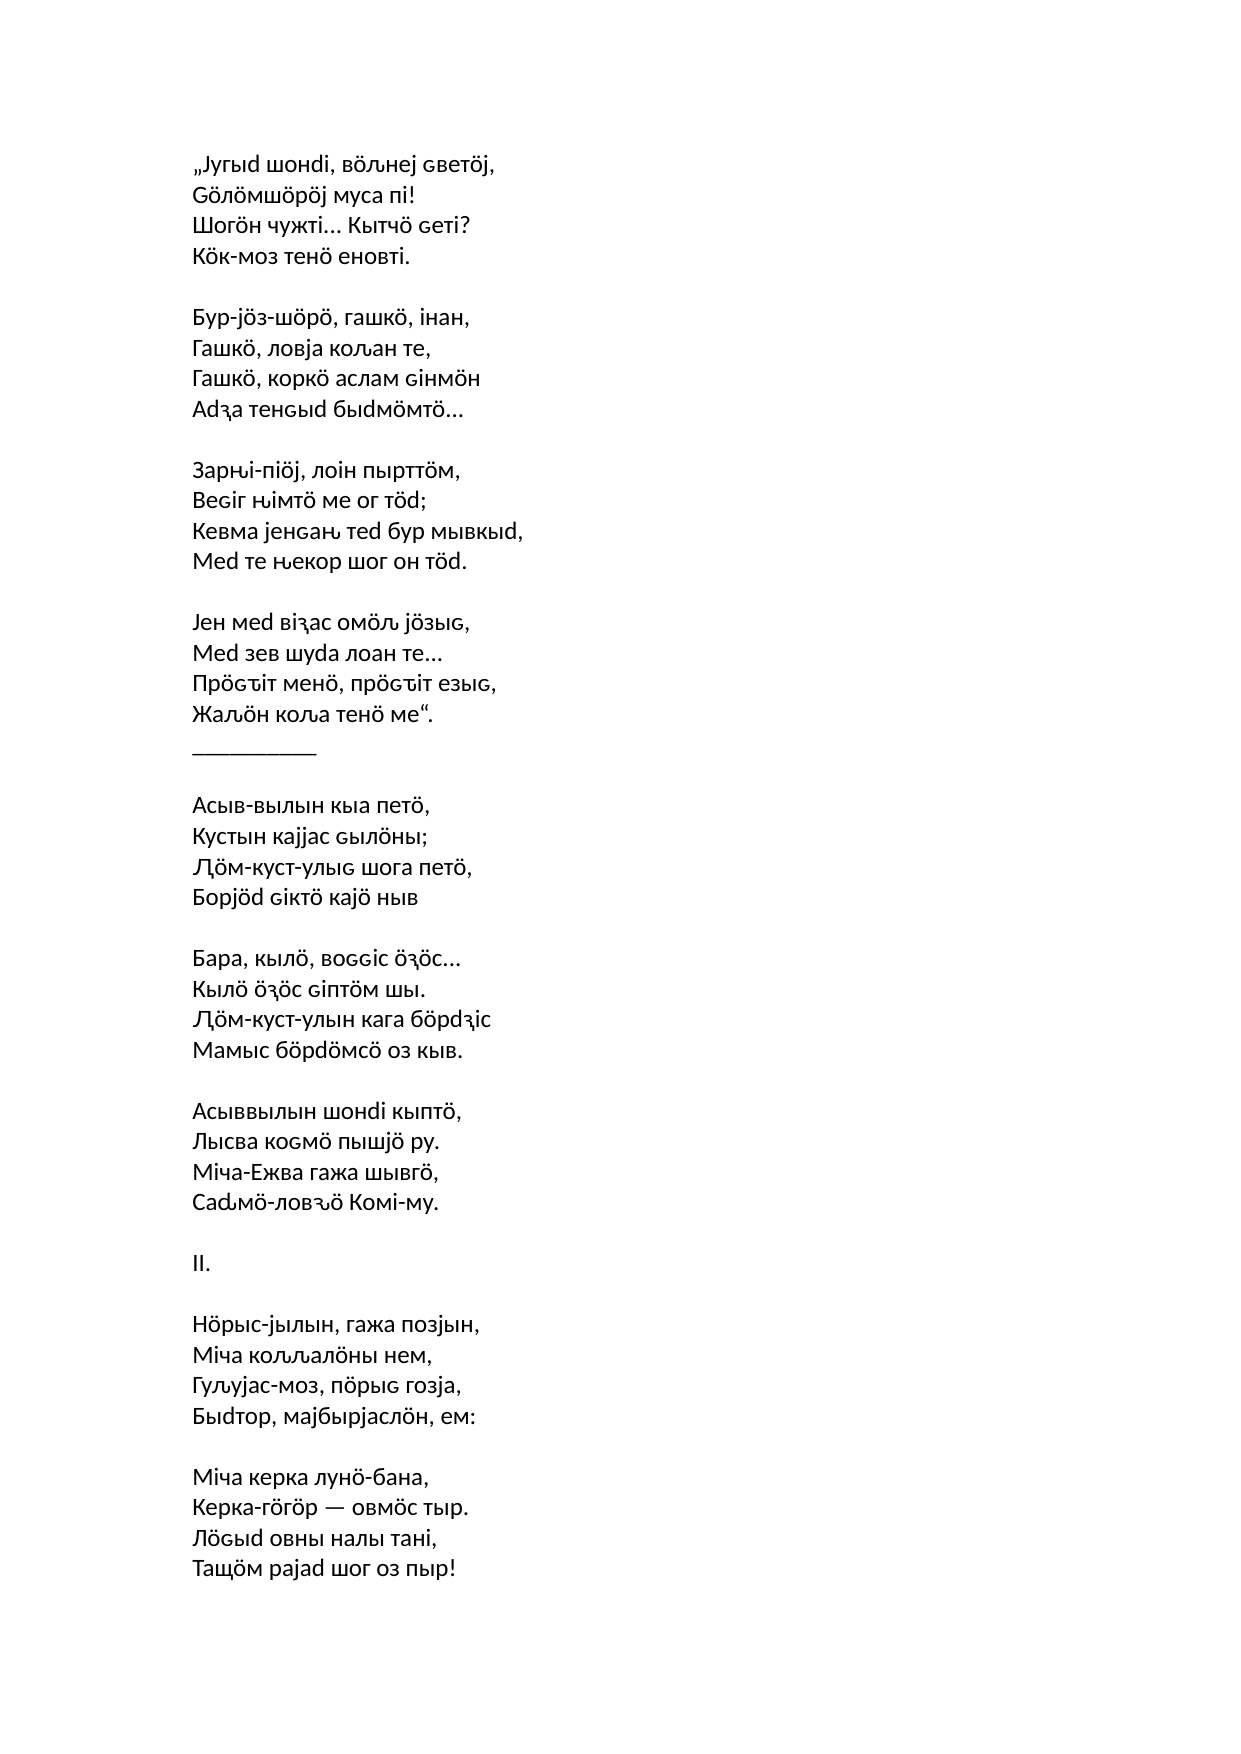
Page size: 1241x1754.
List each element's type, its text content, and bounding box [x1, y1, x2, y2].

text __________ [118, 728, 1122, 759]
text Гашкӧ, коркӧ аслам ԍінмӧн [118, 362, 1122, 393]
text Тащӧм рајаԁ шог оз пыр! [118, 1553, 1122, 1583]
text Лысва коԍмӧ пышјӧ ру. [118, 1125, 1122, 1156]
text Бур-јӧз-шӧрӧ, гашкӧ, інан, [118, 301, 1122, 332]
text Міча керка лунӧ-бана, [118, 1461, 1122, 1492]
text Керка-гӧгӧр — овмӧс тыр. [118, 1492, 1122, 1522]
text Лӧԍыԁ овны налы тані, [118, 1522, 1122, 1553]
text II. [118, 1247, 1122, 1278]
text Меԁ те ԋекор шог он тӧԁ. [118, 545, 1122, 576]
text Гуԉујас-моз, пӧрыԍ гозја, [118, 1369, 1122, 1400]
text Мамыс бӧрԁӧмсӧ оз кыв. [118, 1034, 1122, 1064]
text Міча коԉԉалӧны нем, [118, 1339, 1122, 1369]
text Бара, кылӧ, воԍԍіс ӧԇӧс... [118, 942, 1122, 973]
text Саԃмӧ-ловԅӧ Комі-му. [118, 1186, 1122, 1217]
text Кылӧ ӧԇӧс ԍіптӧм шы. [118, 973, 1122, 1003]
text Меԁ зев шуԁа лоан те... [118, 637, 1122, 667]
text Міча-Ежва гажа шывгӧ, [118, 1156, 1122, 1186]
text Аԁԇа тенԍыԁ быԁмӧмтӧ... [118, 393, 1122, 423]
text Жаԉӧн коԉа тенӧ ме“. [118, 698, 1122, 728]
text Ԉӧм-куст-улыԍ шога петӧ, [118, 851, 1122, 881]
text Нӧрыс-јылын, гажа позјын, [118, 1308, 1122, 1339]
text Асыввылын шонԁі кыптӧ, [118, 1095, 1122, 1125]
text Быԁтор, мајбырјаслӧн, ем: [118, 1400, 1122, 1431]
text Ԉӧм-куст-улын кага бӧрԁԇіс [118, 1003, 1122, 1034]
text Прӧԍԏіт менӧ, прӧԍԏіт езыԍ, [118, 667, 1122, 698]
text Шогӧн чужті... Кытчӧ ԍеті? [118, 210, 1122, 240]
text Кевма јенԍаԋ теԁ бур мывкыԁ, [118, 515, 1122, 545]
text Асыв-вылын кыа петӧ, [118, 789, 1122, 820]
text Веԍіг ԋімтӧ ме ог тӧԁ; [118, 484, 1122, 515]
text Ԍӧлӧмшӧрӧј муса пі! [118, 179, 1122, 210]
text Кустын кајјас ԍылӧны; [118, 820, 1122, 851]
text Јен меԁ віԇас омӧԉ јӧзыԍ, [118, 606, 1122, 637]
text Гашкӧ, ловја коԉан те, [118, 332, 1122, 362]
text Борјӧԁ ԍіктӧ кајӧ ныв [118, 881, 1122, 912]
text „Југыԁ шонԁі, вӧԉнеј ԍветӧј, [118, 149, 1122, 179]
text Кӧк-моз тенӧ еновті. [118, 240, 1122, 271]
text Зарԋі-піӧј, лоін пырттӧм, [118, 454, 1122, 484]
